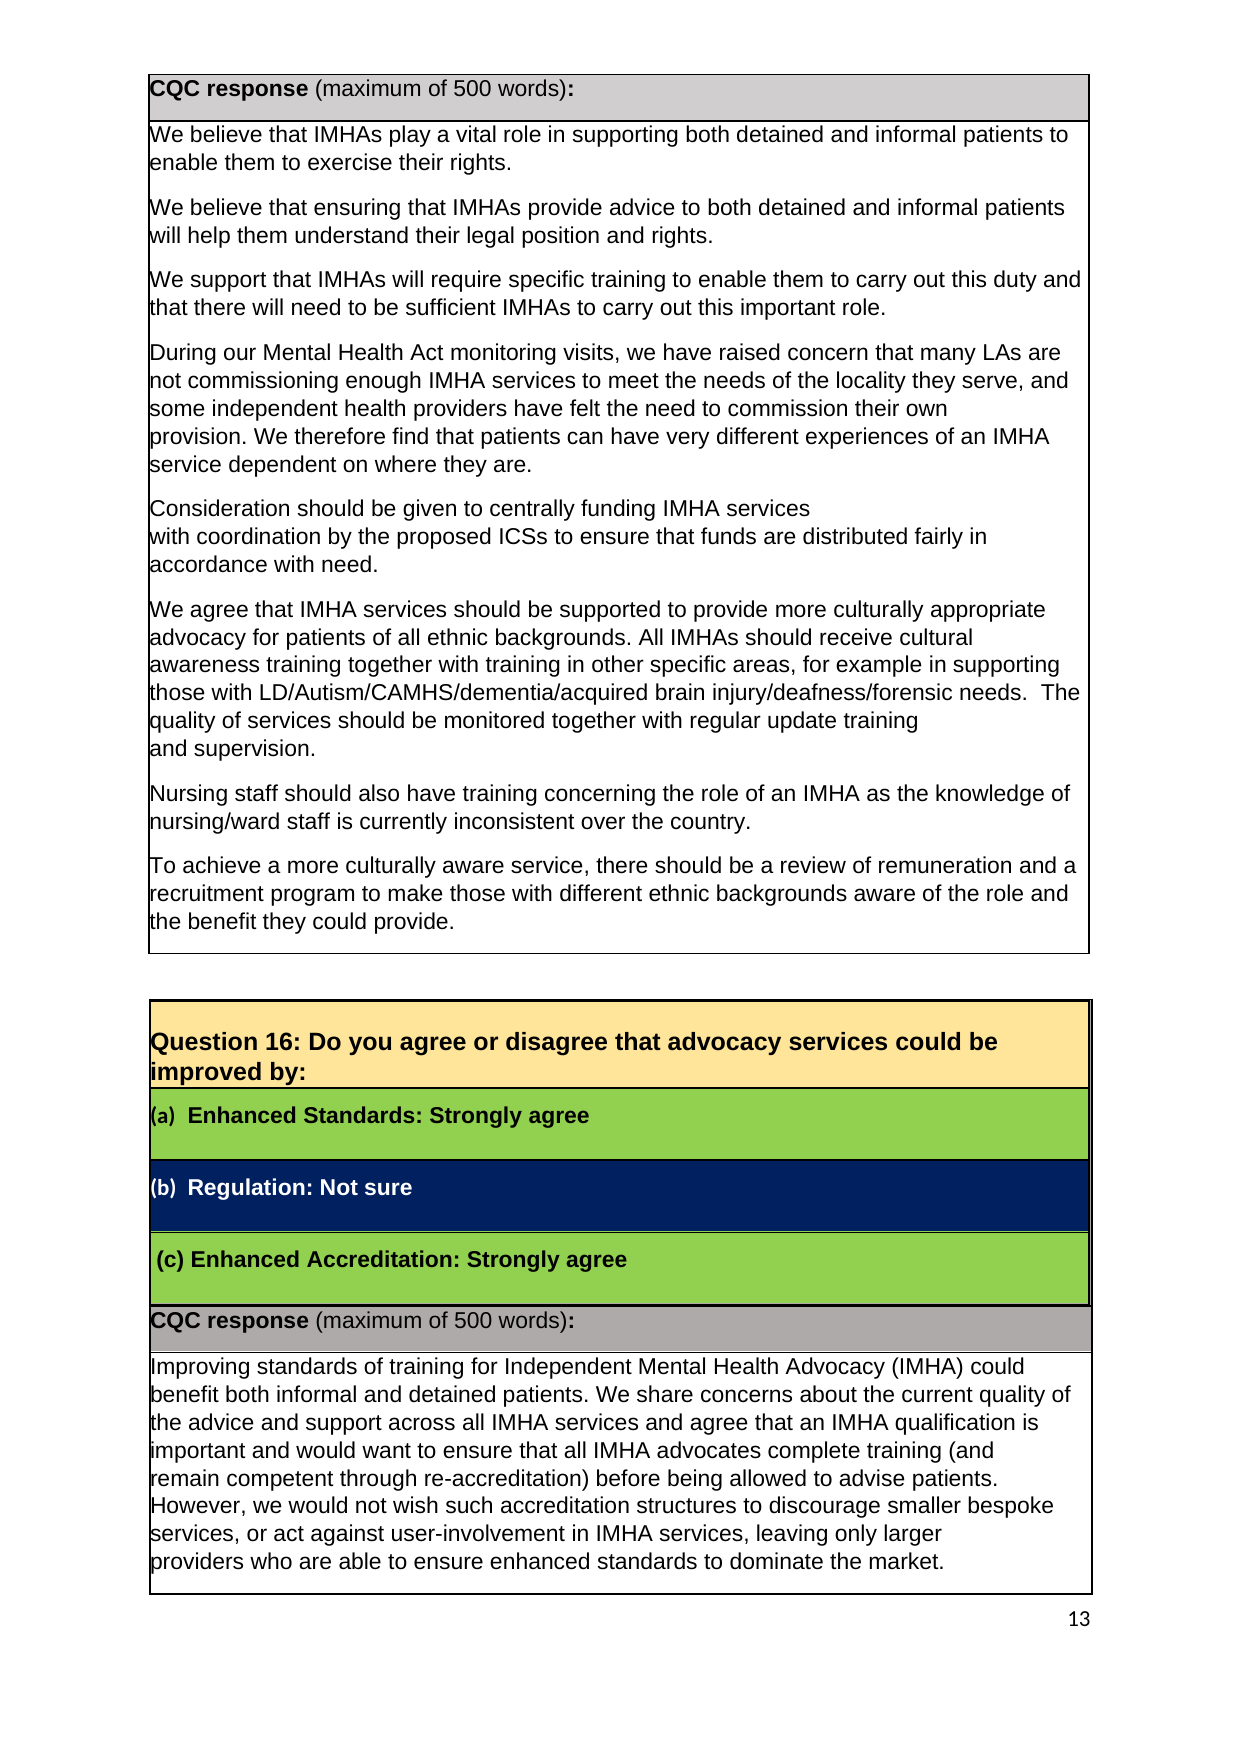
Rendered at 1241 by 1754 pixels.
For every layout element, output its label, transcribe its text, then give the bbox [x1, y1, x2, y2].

table_cell Regulation: Not sure [151, 1161, 1088, 1231]
table_cell CQC response (maximum of 500 words): [150, 75, 1088, 120]
table_cell CQC response (maximum of 500 words): [151, 1307, 1091, 1351]
table_cell Enhanced Standards: Strongly agree [151, 1089, 1088, 1159]
table_cell (c) Enhanced Accreditation: Strongly agree [151, 1233, 1088, 1303]
table_header Question 16: Do you agree or disagree that advocacy services could be improved by: [151, 1002, 1088, 1087]
table_cell We believe that IMHAs play a vital role in supporting both detained and informal patients to enable them to exercise their rights. We believe that ensuring that IMHAs provide advice to both detained and informal patients will help them understand their legal position and rights. We support that IMHAs will require specific training to enable them to carry out this duty and that there will need to be sufficient IMHAs to carry out this important role. During our Mental Health Act monitoring visits, we have raised concern that many LAs are not commissioning enough IMHA services to meet the needs of the locality they serve, and some independent health providers have felt the need to commission their own provision. We therefore find that patients can have very different experiences of an IMHA service dependent on where they are. Consideration should be given to centrally funding IMHA services with coordination by the proposed ICSs to ensure that funds are distributed fairly in accordance with need. We agree that IMHA services should be supported to provide more culturally appropriate advocacy for patients of all ethnic backgrounds. All IMHAs should receive cultural awareness training together with training in other specific areas, for example in supporting those with LD/Autism/CAMHS/dementia/acquired brain injury/deafness/forensic needs. The quality of services should be monitored together with regular update training and supervision. Nursing staff should also have training concerning the role of an IMHA as the knowledge of nursing/ward staff is currently inconsistent over the country. To achieve a more culturally aware service, there should be a review of remuneration and a recruitment program to make those with different ethnic backgrounds aware of the role and the benefit they could provide. [150, 122, 1088, 953]
table_cell Improving standards of training for Independent Mental Health Advocacy (IMHA) could benefit both informal and detained patients. We share concerns about the current quality of the advice and support across all IMHA services and agree that an IMHA qualification is important and would want to ensure that all IMHA advocates complete training (and remain competent through re-accreditation) before being allowed to advise patients. However, we would not wish such accreditation structures to discourage smaller bespoke services, or act against user-involvement in IMHA services, leaving only larger providers who are able to ensure enhanced standards to dominate the market. [151, 1353, 1091, 1593]
